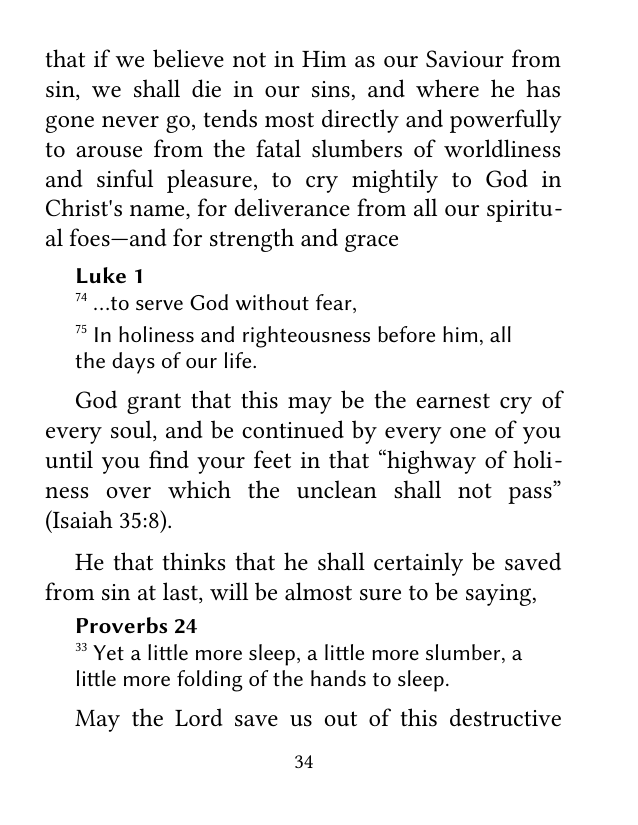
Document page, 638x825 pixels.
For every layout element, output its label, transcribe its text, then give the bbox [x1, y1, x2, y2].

text 75 In holiness and righteousness before him, all the days of our life. [75, 322, 532, 374]
text Luke 1 [75, 263, 562, 289]
text God grant that this may be the earnest cry of every soul, and be continued by every one of you until you find your feet in that “highway of holi­ness over which the unclean shall not pass” (Isaiah 35:8). [45, 386, 562, 534]
text Proverbs 24 [75, 613, 562, 639]
text 33 Yet a little more sleep, a little more slumber, a little more folding of the hands to sleep. [75, 639, 532, 692]
text that if we believe not in Him as our Saviour from sin, we shall die in our sins, and where he has gone never go, tends most directly and powerfully to arouse from the fatal slumbers of worldliness and sinful pleasure, to cry mightily to God in Christ's name, for deliverance from all our spiritu­al foes—and for strength and grace [45, 45, 562, 253]
text May the Lord save us out of this destructive [45, 704, 562, 732]
text He that thinks that he shall certainly be saved from sin at last, will be almost sure to be saying, [45, 548, 562, 606]
text 74 ...to serve God without fear, [75, 289, 532, 316]
